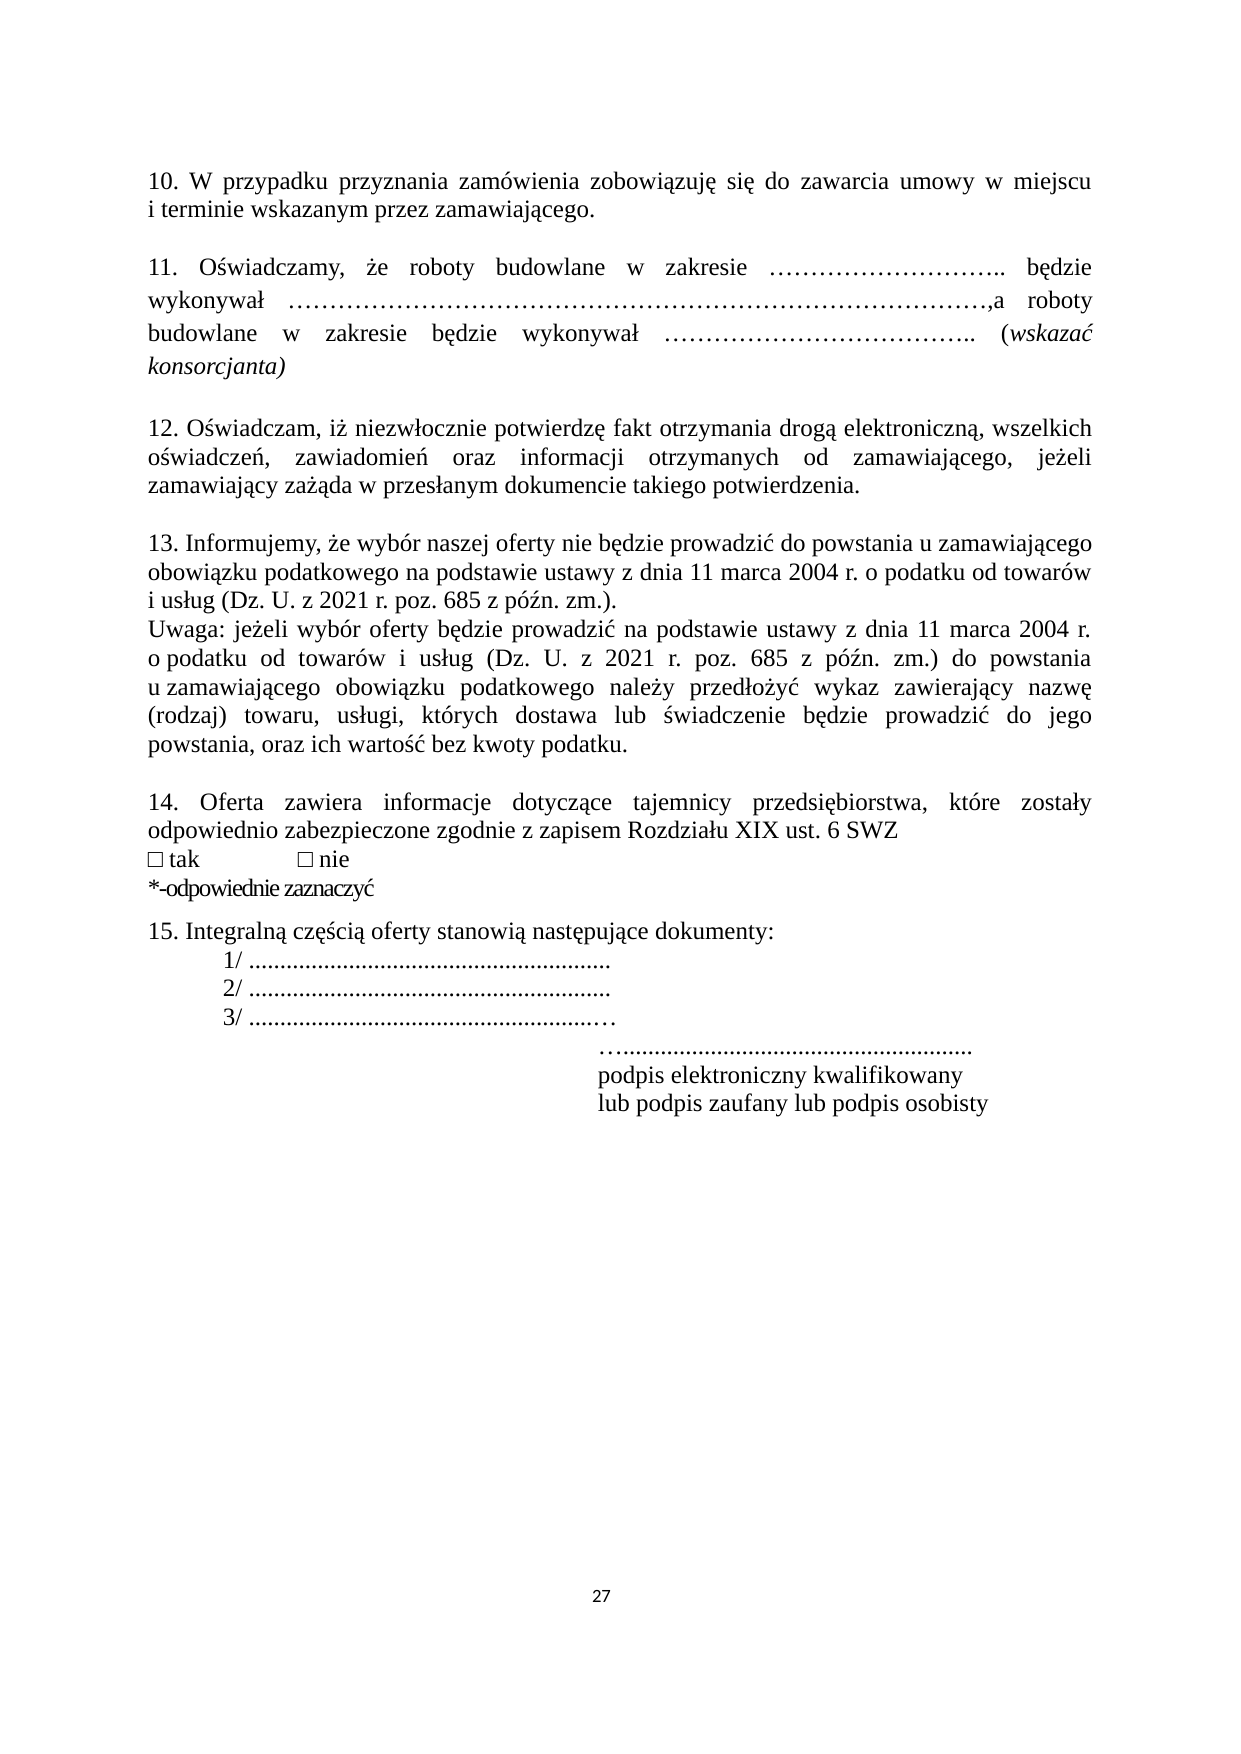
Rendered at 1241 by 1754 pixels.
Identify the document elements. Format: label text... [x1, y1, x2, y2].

text 3/ .......................................................… [148, 1002, 1093, 1031]
text *-odpowiednie zaznaczyć [148, 873, 1093, 902]
text 2/ .......................................................... [148, 973, 1093, 1002]
text …........................................................ podpis elektroniczny kwalifikowany [148, 1031, 1093, 1088]
text 12. Oświadczam, iż niezwłocznie potwierdzę fakt otrzymania drogą elektroniczną, wszelkich oświadczeń, zawiadomień oraz informacji otrzymanych od zamawiającego, jeżeli zamawiający zażąda w przesłanym dokumencie takiego potwierdzenia. [148, 413, 1093, 499]
text 1/ .......................................................... [148, 945, 1093, 973]
text Uwaga: jeżeli wybór oferty będzie prowadzić na podstawie ustawy z dnia 11 marca 2004 r. o podatku od towarów i usług (Dz. U. z 2021 r. poz. 685 z późn. zm.) do powstania u zamawiającego obowiązku podatkowego należy przedłożyć wykaz zawierający nazwę (rodzaj) towaru, usługi, których dostawa lub świadczenie będzie prowadzić do jego powstania, oraz ich wartość bez kwoty podatku. [148, 614, 1093, 758]
text 14. Oferta zawiera informacje dotyczące tajemnicy przedsiębiorstwa, które zostały odpowiednio zabezpieczone zgodnie z zapisem Rozdziału XIX ust. 6 SWZ [148, 787, 1093, 844]
text 11. Oświadczamy, że roboty budowlane w zakresie ……………………….. będzie wykonywał …………………………………………………………………………,a roboty budowlane w zakresie będzie wykonywał ……………………………….. (wskazać konsorcjanta) [148, 252, 1093, 380]
text lub podpis zaufany lub podpis osobisty [148, 1088, 1093, 1117]
text 13. Informujemy, że wybór naszej oferty nie będzie prowadzić do powstania u zamawiającego obowiązku podatkowego na podstawie ustawy z dnia 11 marca 2004 r. o podatku od towarów i usług (Dz. U. z 2021 r. poz. 685 z późn. zm.). [148, 528, 1093, 614]
text 15. Integralną częścią oferty stanowią następujące dokumenty: [148, 916, 1093, 945]
text □ tak □ nie [148, 844, 1093, 873]
text 10. W przypadku przyznania zamówienia zobowiązuję się do zawarcia umowy w miejscu i terminie wskazanym przez zamawiającego. [148, 166, 1093, 223]
